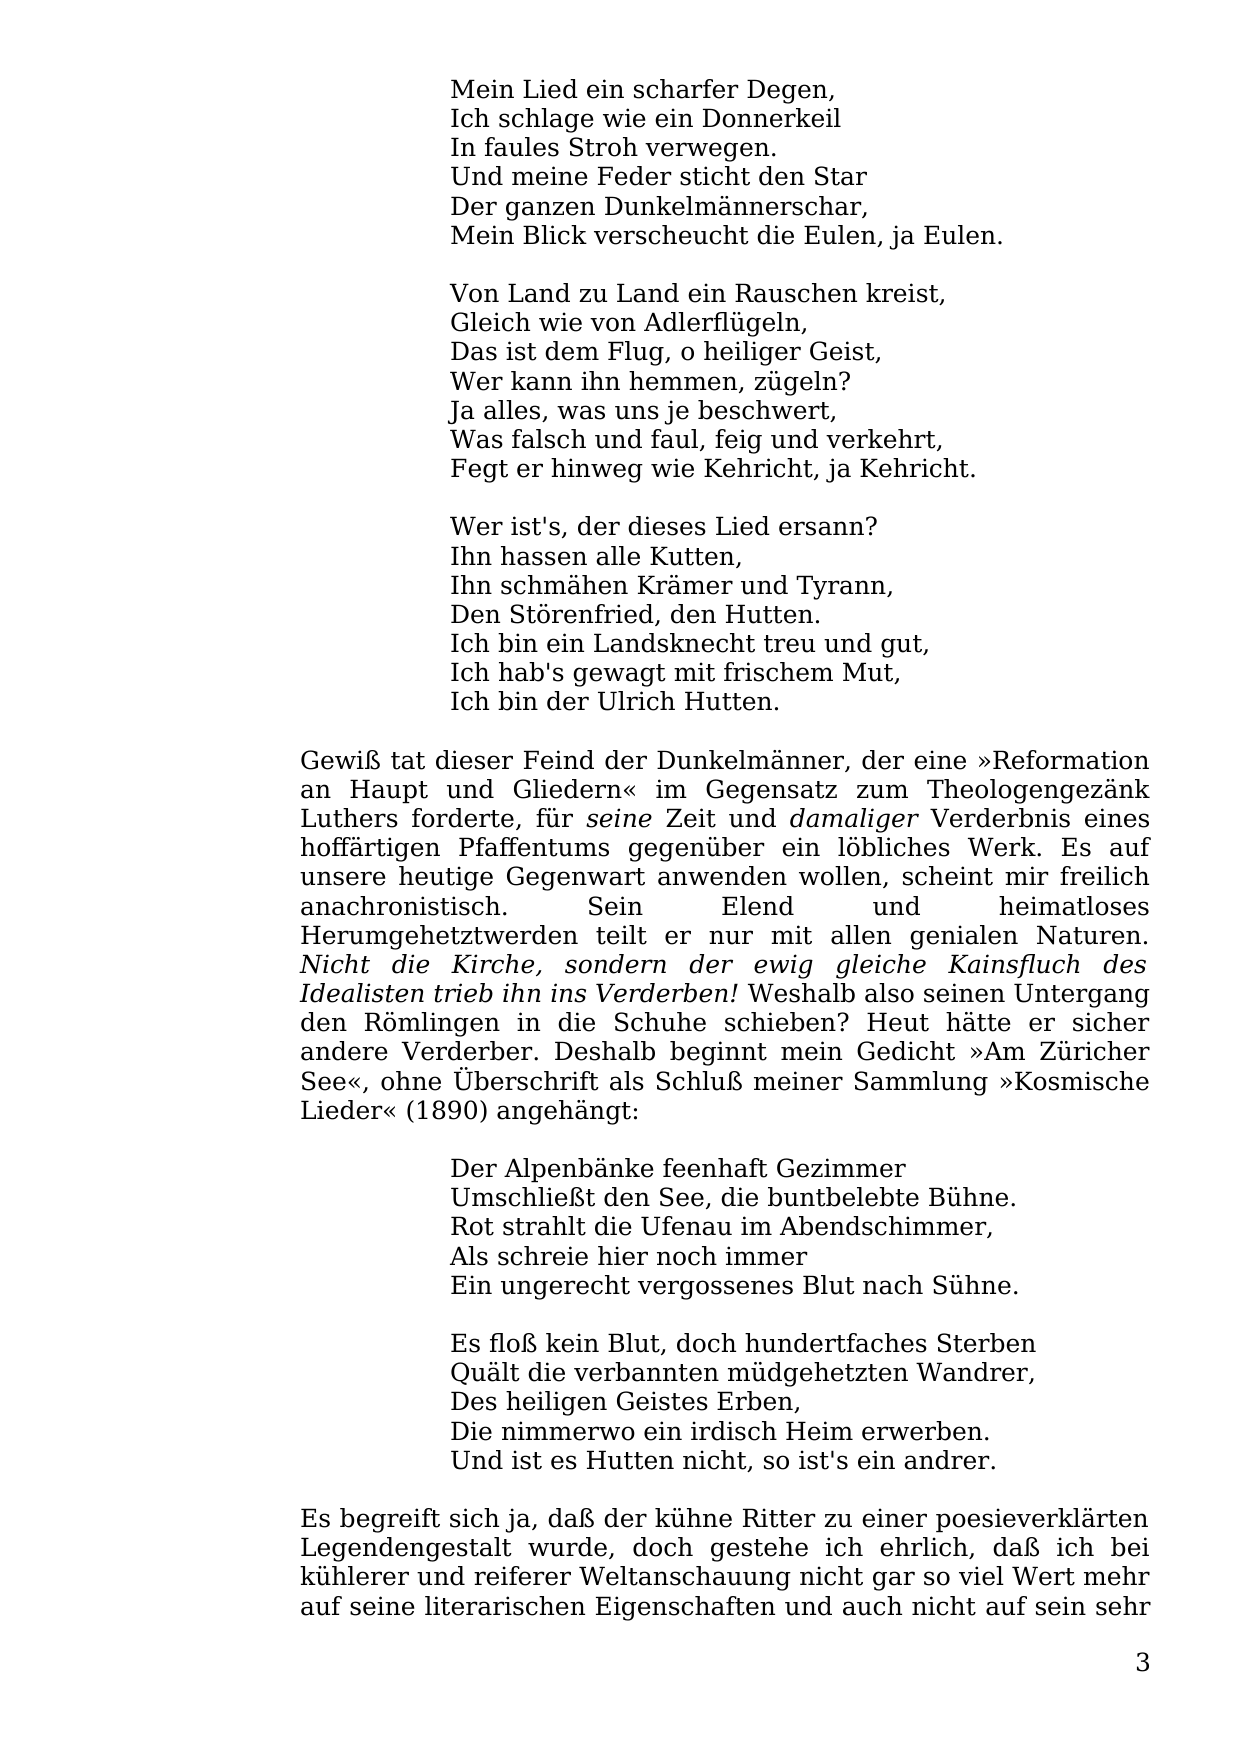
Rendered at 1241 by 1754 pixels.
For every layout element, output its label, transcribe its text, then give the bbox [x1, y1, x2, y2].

text Der ganzen Dunkelmännerschar, [450, 192, 1151, 221]
text Es floß kein Blut, doch hundertfaches Sterben [450, 1329, 1151, 1358]
text Ein ungerecht vergossenes Blut nach Sühne. [450, 1271, 1151, 1300]
text Die nimmerwo ein irdisch Heim erwerben. [450, 1417, 1151, 1446]
text Von Land zu Land ein Rauschen kreist, [450, 279, 1151, 308]
text Den Störenfried, den Hutten. [450, 600, 1151, 629]
text Fegt er hinweg wie Kehricht, ja Kehricht. [450, 454, 1151, 483]
text Ihn schmähen Krämer und Tyrann, [450, 571, 1151, 600]
text Ich schlage wie ein Donnerkeil [450, 104, 1151, 133]
text Wer ist's, der dieses Lied ersann? [450, 512, 1151, 542]
text Es begreift sich ja, daß der kühne Ritter zu einer poesieverklärten Legendengestalt wurde, doch gestehe ich ehrlich, daß ich bei kühlerer und reiferer Weltanschauung nicht gar so viel Wert mehr auf seine literarischen Eigenschaften und auch nicht auf sein sehr [300, 1504, 1151, 1621]
text Mein Lied ein scharfer Degen, [450, 75, 1151, 104]
text Ich bin der Ulrich Hutten. [450, 687, 1151, 717]
text Ihn hassen alle Kutten, [450, 542, 1151, 571]
text Als schreie hier noch immer [450, 1242, 1151, 1271]
text Gleich wie von Adlerflügeln, [450, 308, 1151, 337]
text Was falsch und faul, feig und verkehrt, [450, 425, 1151, 454]
text Und meine Feder sticht den Star [450, 162, 1151, 192]
text Das ist dem Flug, o heiliger Geist, [450, 337, 1151, 367]
text Ja alles, was uns je beschwert, [450, 396, 1151, 425]
text Ich hab's gewagt mit frischem Mut, [450, 658, 1151, 687]
text Mein Blick verscheucht die Eulen, ja Eulen. [450, 221, 1151, 250]
text Quält die verbannten müdgehetzten Wandrer, [450, 1358, 1151, 1387]
text Ich bin ein Landsknecht treu und gut, [450, 629, 1151, 658]
text Des heiligen Geistes Erben, [450, 1387, 1151, 1417]
text Rot strahlt die Ufenau im Abendschimmer, [450, 1212, 1151, 1242]
text Gewiß tat dieser Feind der Dunkelmänner, der eine »Reformation an Haupt und Gliedern« im Gegensatz zum Theologengezänk Luthers forderte, für seine Zeit und damaliger Verderbnis eines hoffärtigen Pfaffentums gegenüber ein löbliches Werk. Es auf unsere heutige Gegenwart anwenden wollen, scheint mir freilich anachronistisch. Sein Elend und heimatloses Herumgehetztwerden teilt er nur mit allen genialen Naturen. Nicht die Kirche, sondern der ewig gleiche Kainsfluch des Idealisten trieb ihn ins Verderben! Weshalb also seinen Untergang den Römlingen in die Schuhe schieben? Heut hätte er sicher andere Verderber. Deshalb beginnt mein Gedicht »Am Züricher See«, ohne Überschrift als Schluß meiner Sammlung »Kosmische Lieder« (1890) angehängt: [300, 746, 1151, 1125]
text Der Alpenbänke feenhaft Gezimmer [450, 1154, 1151, 1183]
text Umschließt den See, die buntbelebte Bühne. [450, 1183, 1151, 1212]
text Wer kann ihn hemmen, zügeln? [450, 367, 1151, 396]
text In faules Stroh verwegen. [450, 133, 1151, 162]
text Und ist es Hutten nicht, so ist's ein andrer. [450, 1446, 1151, 1475]
